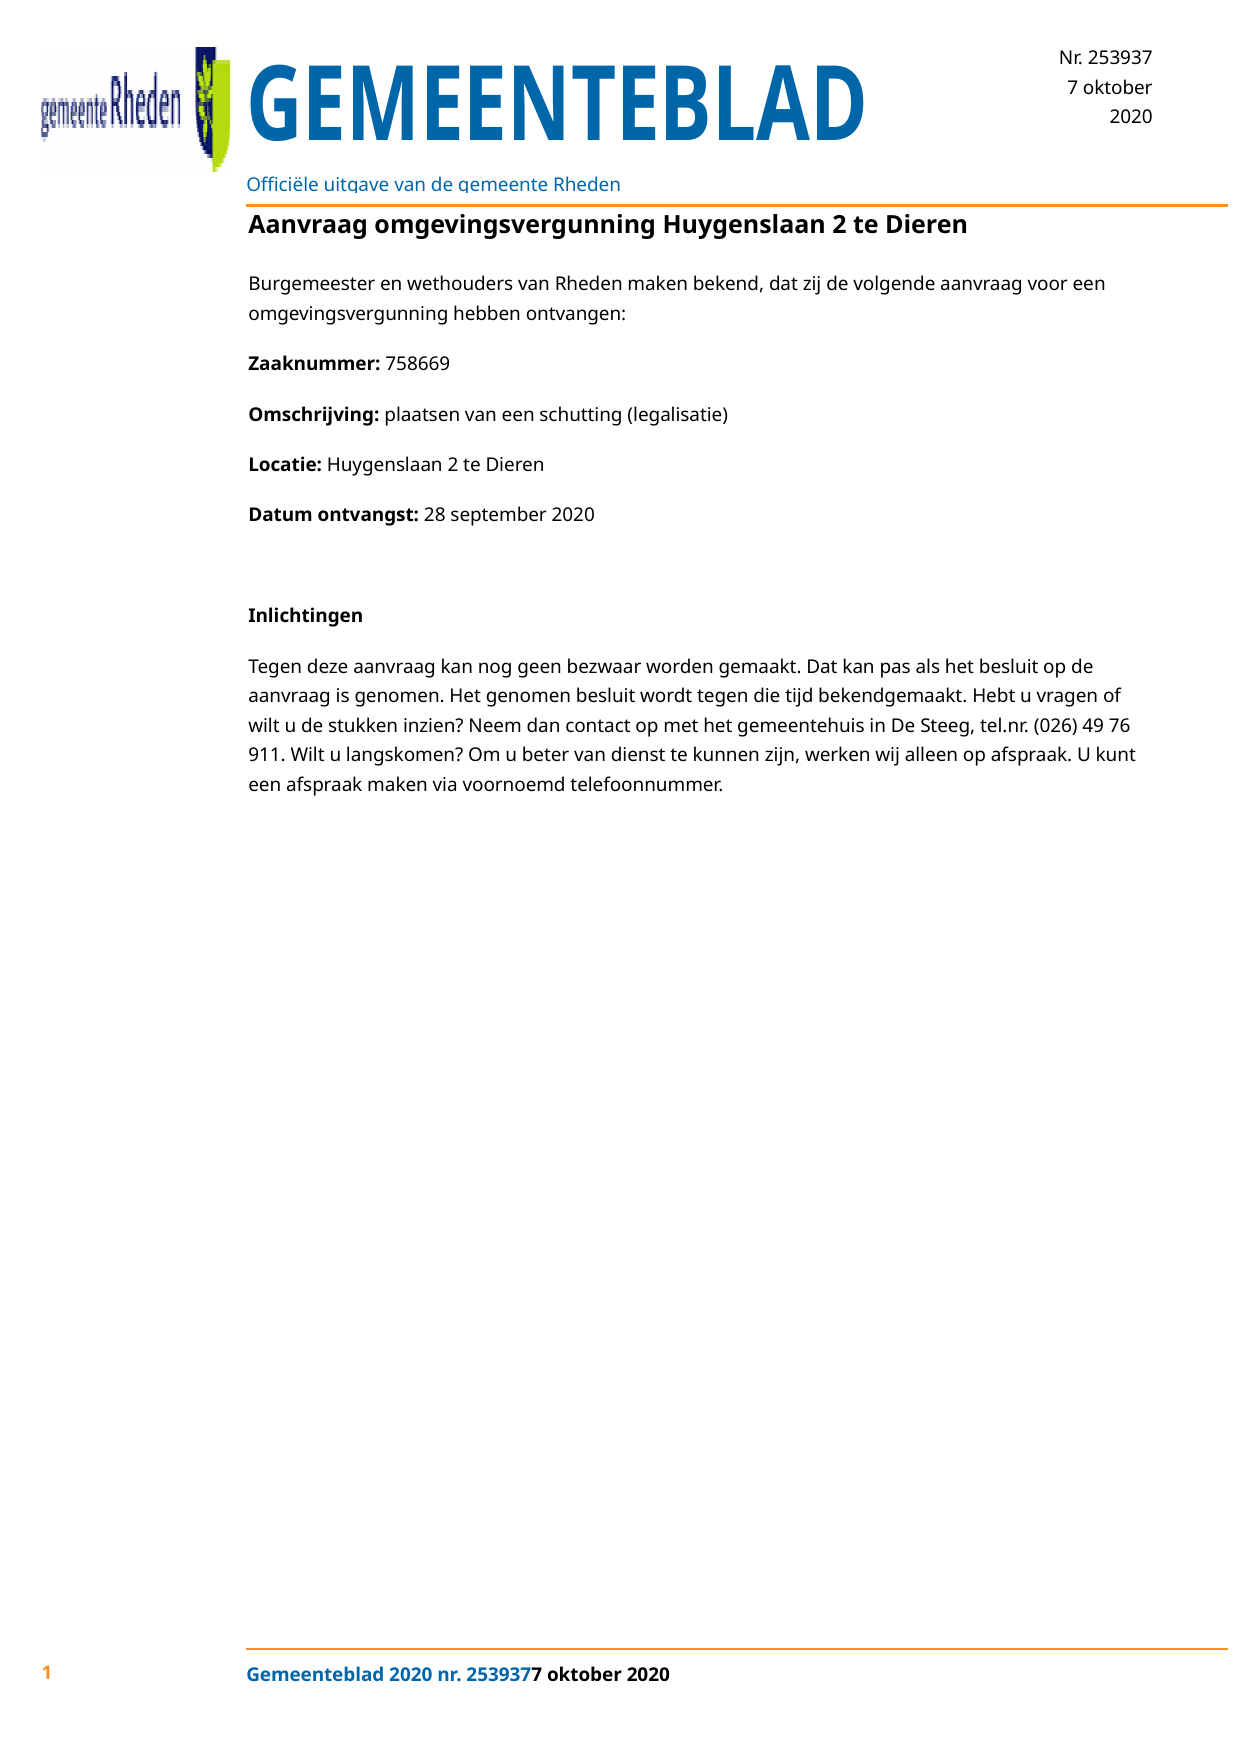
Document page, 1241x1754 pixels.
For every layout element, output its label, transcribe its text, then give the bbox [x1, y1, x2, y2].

text Inlichtingen [248, 602, 1152, 628]
text Zaaknummer: 758669 [248, 350, 1152, 376]
text Datum ontvangst: 28 september 2020 [248, 502, 1152, 527]
picture [41, 47, 231, 172]
text Omschrijving: plaatsen van een schutting (legalisatie) [248, 401, 1152, 426]
text Locatie: Huygenslaan 2 te Dieren [248, 451, 1152, 477]
text Tegen deze aanvraag kan nog geen bezwaar worden gemaakt. Dat kan pas als het besluit op de aanvraag is genomen. Het genomen besluit wordt tegen die tijd bekendgemaakt. Hebt u vragen of wilt u de stukken inzien? Neem dan contact op met het gemeentehuis in De Steeg, tel.nr. (026) 49 76 911. Wilt u langskomen? Om u beter van dienst te kunnen zijn, werken wij alleen op afspraak. U kunt een afspraak maken via voornoemd telefoonnummer. [248, 653, 1152, 797]
text Burgemeester en wethouders van Rheden maken bekend, dat zij de volgende aanvraag voor een omgevingsvergunning hebben ontvangen: [248, 270, 1152, 326]
text Aanvraag omgevingsvergunning Huygenslaan 2 te Dieren [248, 207, 1152, 241]
